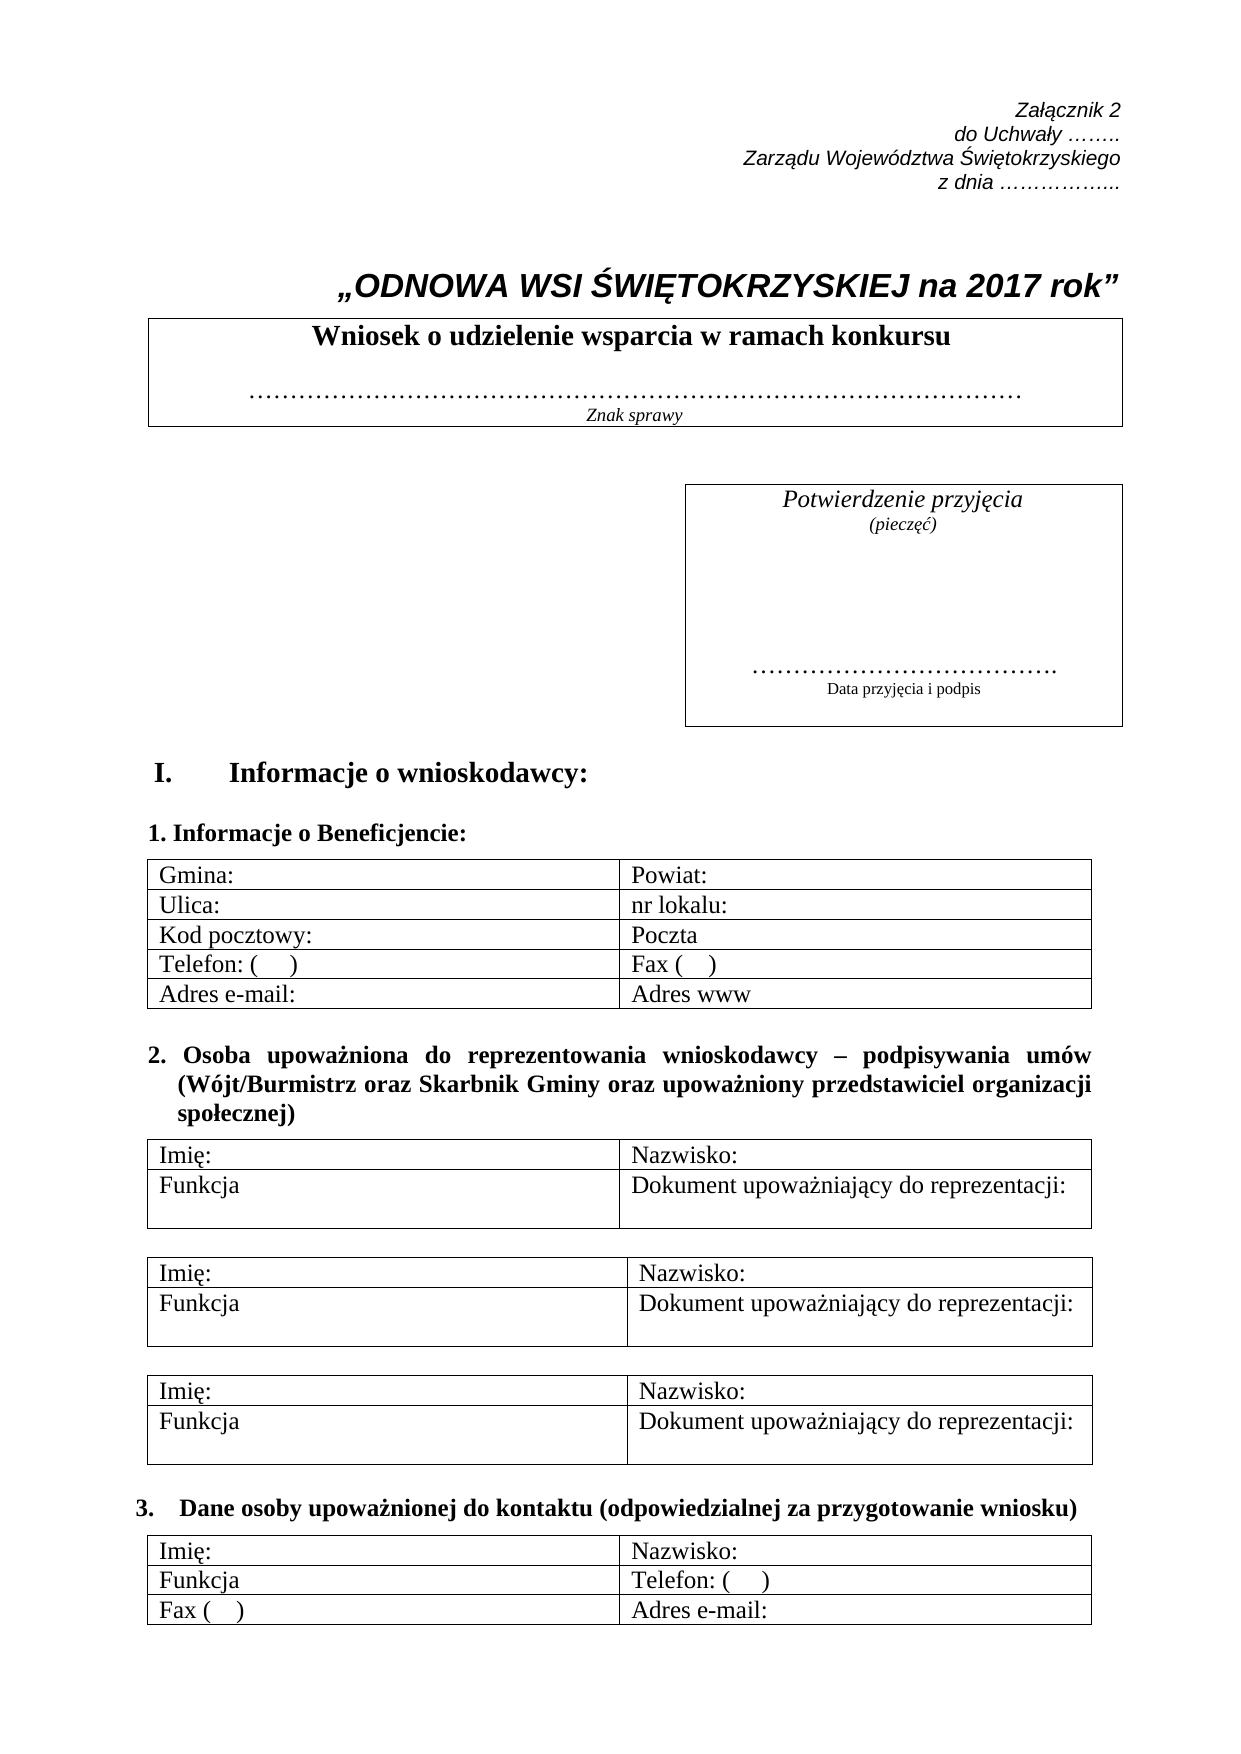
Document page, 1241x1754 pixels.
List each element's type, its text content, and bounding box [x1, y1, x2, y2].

table_header Imię: [148, 1258, 627, 1287]
table_header Gmina: [148, 860, 619, 889]
text 3. Dane osoby upoważnionej do kontaktu (odpowiedzialnej za przygotowanie wniosku) [135, 1493, 1123, 1522]
table_cell Adres www [620, 979, 1091, 1008]
text ………………………………. [686, 649, 1122, 678]
table_header Imię: [148, 1536, 619, 1564]
table_header Nazwisko: [628, 1258, 1092, 1287]
table_cell Telefon: ( ) [620, 1566, 1091, 1594]
table_cell Adres e-mail: [620, 1595, 1091, 1624]
text (pieczęć) [686, 513, 1122, 535]
table_cell Fax ( ) [148, 1595, 619, 1624]
text 1. Informacje o Beneficjencie: [148, 818, 1123, 847]
table_cell Kod pocztowy: [148, 920, 619, 948]
table_header Nazwisko: [620, 1140, 1091, 1169]
text Wniosek o udzielenie wsparcia w ramach konkursu [149, 319, 1122, 351]
table_cell Dokument upoważniający do reprezentacji: [620, 1170, 1091, 1227]
table_cell nr lokalu: [620, 890, 1091, 919]
table_header Nazwisko: [620, 1536, 1091, 1564]
table_cell Funkcja [148, 1288, 627, 1346]
text Data przyjęcia i podpis [686, 678, 1122, 698]
table_cell Dokument upoważniający do reprezentacji: [628, 1406, 1092, 1464]
table_cell Fax ( ) [620, 950, 1091, 978]
text I. Informacje o wnioskodawcy: [154, 756, 1122, 789]
text do Uchwały …….. [337, 122, 1123, 146]
table_cell Poczta [620, 920, 1091, 948]
text z dnia ……………... [337, 169, 1123, 193]
table_cell Funkcja [148, 1406, 627, 1464]
table_cell Telefon: ( ) [148, 950, 619, 978]
text Znak sprawy [149, 404, 1122, 426]
text „ODNOWA WSI ŚWIĘTOKRZYSKIEJ na 2017 rok” [148, 266, 1122, 305]
text 2. Osoba upoważniona do reprezentowania wnioskodawcy – podpisywania umów (Wójt/Burmistrz oraz Skarbnik Gminy oraz upoważniony przedstawiciel organizacji społecznej) [148, 1040, 1093, 1127]
text Potwierdzenie przyjęcia [686, 485, 1122, 513]
text [150, 146, 273, 296]
table_cell Adres e-mail: [148, 979, 619, 1008]
table_header Imię: [148, 1140, 619, 1169]
table_cell Dokument upoważniający do reprezentacji: [628, 1288, 1092, 1346]
table_cell Ulica: [148, 890, 619, 919]
table_header Imię: [148, 1376, 627, 1405]
text Załącznik 2 [135, 98, 1123, 304]
text Zarządu Województwa Świętokrzyskiego [337, 146, 1123, 169]
table_cell Funkcja [148, 1170, 619, 1227]
table_cell Funkcja [148, 1566, 619, 1594]
text ………………………………………………………………………………… [149, 375, 1122, 404]
table_header Nazwisko: [628, 1376, 1092, 1405]
table_header Powiat: [620, 860, 1091, 889]
